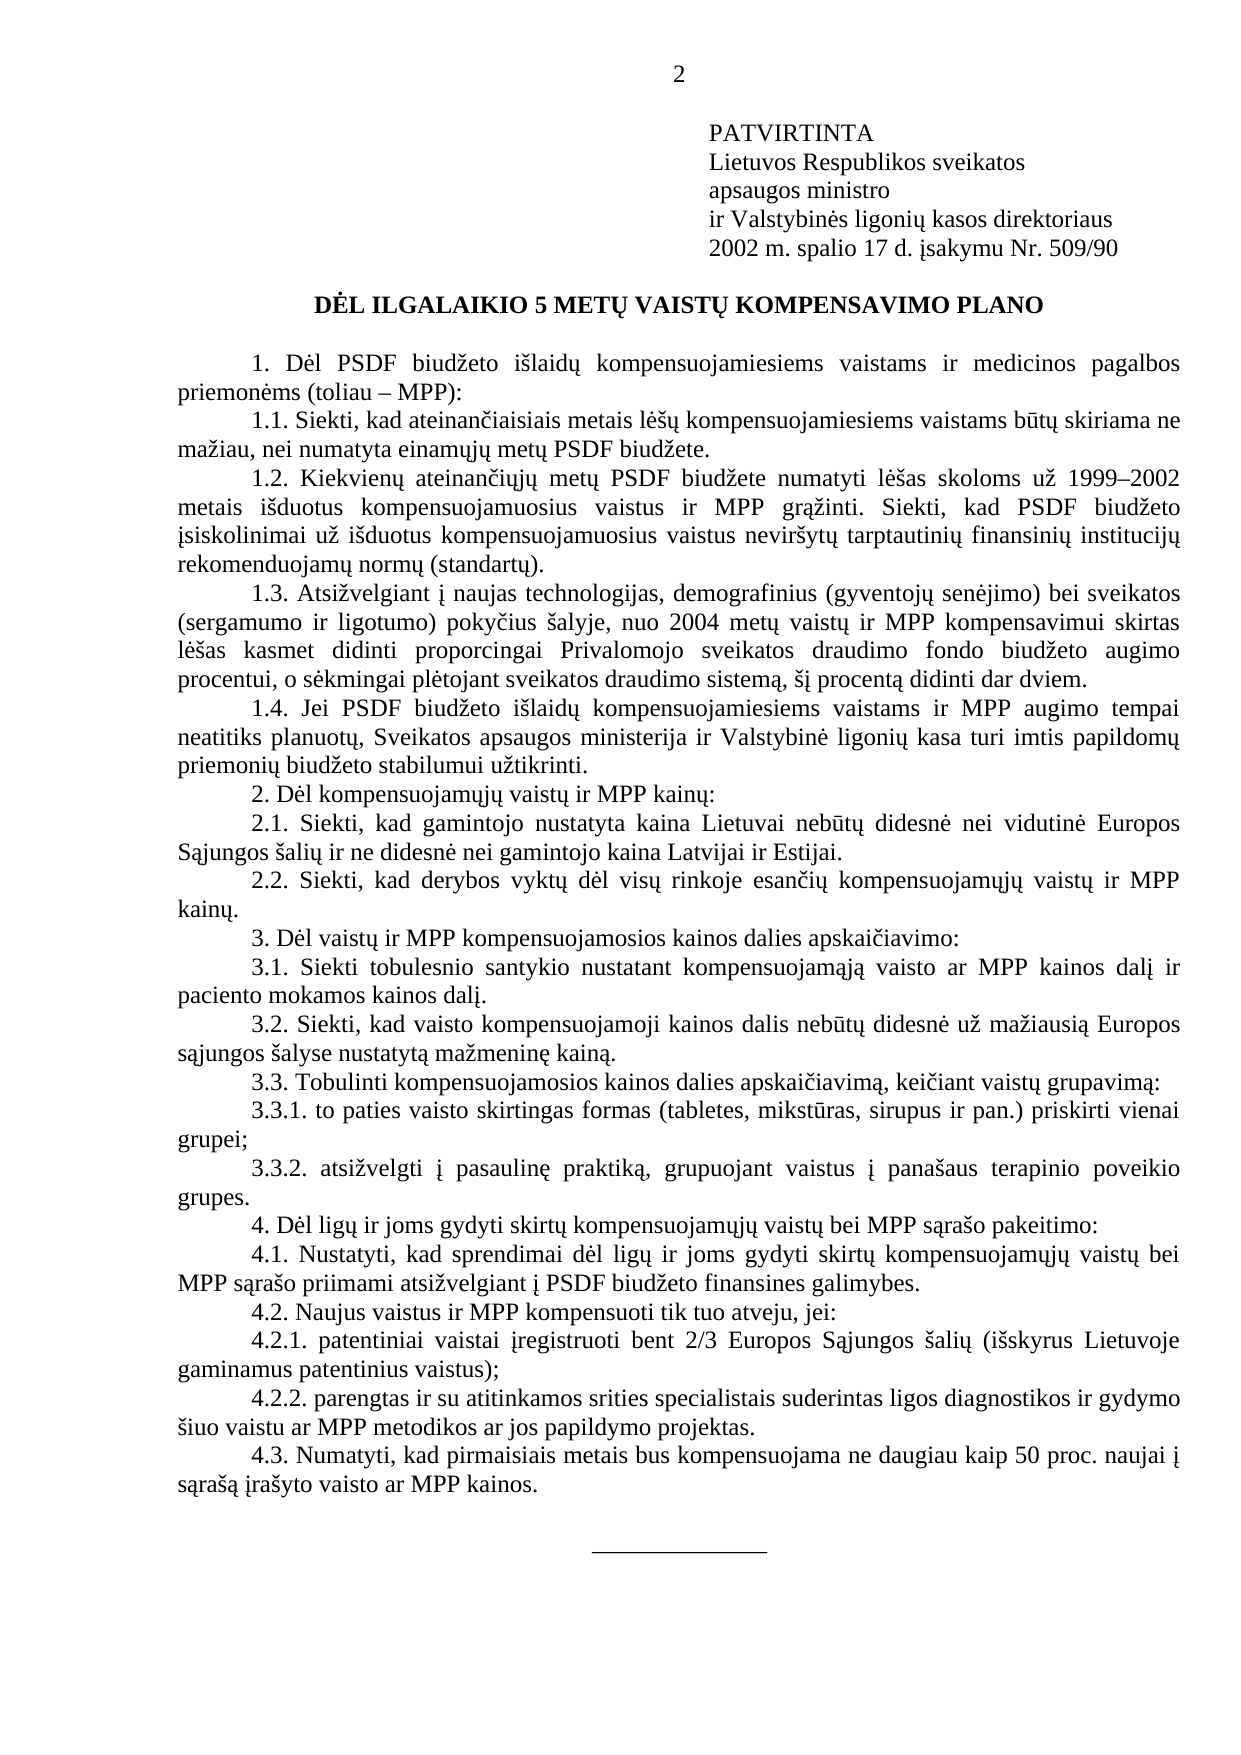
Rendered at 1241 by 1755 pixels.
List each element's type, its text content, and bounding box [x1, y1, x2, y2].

text 2.1. Siekti, kad gamintojo nustatyta kaina Lietuvai nebūtų didesnė nei vidutinė Europos Sąjungos šalių ir ne didesnė nei gamintojo kaina Latvijai ir Estijai. [177, 808, 1181, 866]
text 4. Dėl ligų ir joms gydyti skirtų kompensuojamųjų vaistų bei MPP sąrašo pakeitimo: [177, 1211, 1181, 1239]
text 4.2.1. patentiniai vaistai įregistruoti bent 2/3 Europos Sąjungos šalių (išskyrus Lietuvoje gaminamus patentinius vaistus); [177, 1326, 1181, 1383]
text 1.3. Atsižvelgiant į naujas technologijas, demografinius (gyventojų senėjimo) bei sveikatos (sergamumo ir ligotumo) pokyčius šalyje, nuo 2004 metų vaistų ir MPP kompensavimui skirtas lėšas kasmet didinti proporcingai Privalomojo sveikatos draudimo fondo biudžeto augimo procentui, o sėkmingai plėtojant sveikatos draudimo sistemą, šį procentą didinti dar dviem. [177, 578, 1181, 693]
text apsaugos ministro [177, 176, 1181, 204]
text 3.3.1. to paties vaisto skirtingas formas (tabletes, mikstūras, sirupus ir pan.) priskirti vienai grupei; [177, 1096, 1181, 1153]
text 3.2. Siekti, kad vaisto kompensuojamoji kainos dalis nebūtų didesnė už mažiausią Europos sąjungos šalyse nustatytą mažmeninę kainą. [177, 1009, 1181, 1067]
text 2. Dėl kompensuojamųjų vaistų ir MPP kainų: [177, 779, 1181, 808]
text 4.1. Nustatyti, kad sprendimai dėl ligų ir joms gydyti skirtų kompensuojamųjų vaistų bei MPP sąrašo priimami atsižvelgiant į PSDF biudžeto finansines galimybes. [177, 1239, 1181, 1297]
text Lietuvos Respublikos sveikatos [177, 147, 1181, 176]
text 1.1. Siekti, kad ateinančiaisiais metais lėšų kompensuojamiesiems vaistams būtų skiriama ne mažiau, nei numatyta einamųjų metų PSDF biudžete. [177, 406, 1181, 463]
text ir Valstybinės ligonių kasos direktoriaus [177, 204, 1181, 233]
text 2.2. Siekti, kad derybos vyktų dėl visų rinkoje esančių kompensuojamųjų vaistų ir MPP kainų. [177, 866, 1181, 923]
text 3.3. Tobulinti kompensuojamosios kainos dalies apskaičiavimą, keičiant vaistų grupavimą: [177, 1067, 1181, 1096]
text PATVIRTINTA [177, 118, 1181, 147]
text 4.2.2. parengtas ir su atitinkamos srities specialistais suderintas ligos diagnostikos ir gydymo šiuo vaistu ar MPP metodikos ar jos papildymo projektas. [177, 1383, 1181, 1441]
text 1.2. Kiekvienų ateinančiųjų metų PSDF biudžete numatyti lėšas skoloms už 1999–2002 metais išduotus kompensuojamuosius vaistus ir MPP grąžinti. Siekti, kad PSDF biudžeto įsiskolinimai už išduotus kompensuojamuosius vaistus neviršytų tarptautinių finansinių institucijų rekomenduojamų normų (standartų). [177, 463, 1181, 578]
text 4.3. Numatyti, kad pirmaisiais metais bus kompensuojama ne daugiau kaip 50 proc. naujai į sąrašą įrašyto vaisto ar MPP kainos. [177, 1441, 1181, 1498]
text 1. Dėl PSDF biudžeto išlaidų kompensuojamiesiems vaistams ir medicinos pagalbos priemonėms (toliau – MPP): [177, 348, 1181, 406]
text ______________ [177, 1527, 1181, 1556]
text 3. Dėl vaistų ir MPP kompensuojamosios kainos dalies apskaičiavimo: [177, 923, 1181, 952]
text 4.2. Naujus vaistus ir MPP kompensuoti tik tuo atveju, jei: [177, 1297, 1181, 1326]
text DĖL ILGALAIKIO 5 METŲ VAISTŲ KOMPENSAVIMO PLANO [177, 291, 1181, 319]
text 2002 m. spalio 17 d. įsakymu Nr. 509/90 [177, 233, 1181, 262]
text 1.4. Jei PSDF biudžeto išlaidų kompensuojamiesiems vaistams ir MPP augimo tempai neatitiks planuotų, Sveikatos apsaugos ministerija ir Valstybinė ligonių kasa turi imtis papildomų priemonių biudžeto stabilumui užtikrinti. [177, 693, 1181, 779]
text 3.1. Siekti tobulesnio santykio nustatant kompensuojamąją vaisto ar MPP kainos dalį ir paciento mokamos kainos dalį. [177, 952, 1181, 1009]
text 3.3.2. atsižvelgti į pasaulinę praktiką, grupuojant vaistus į panašaus terapinio poveikio grupes. [177, 1153, 1181, 1211]
